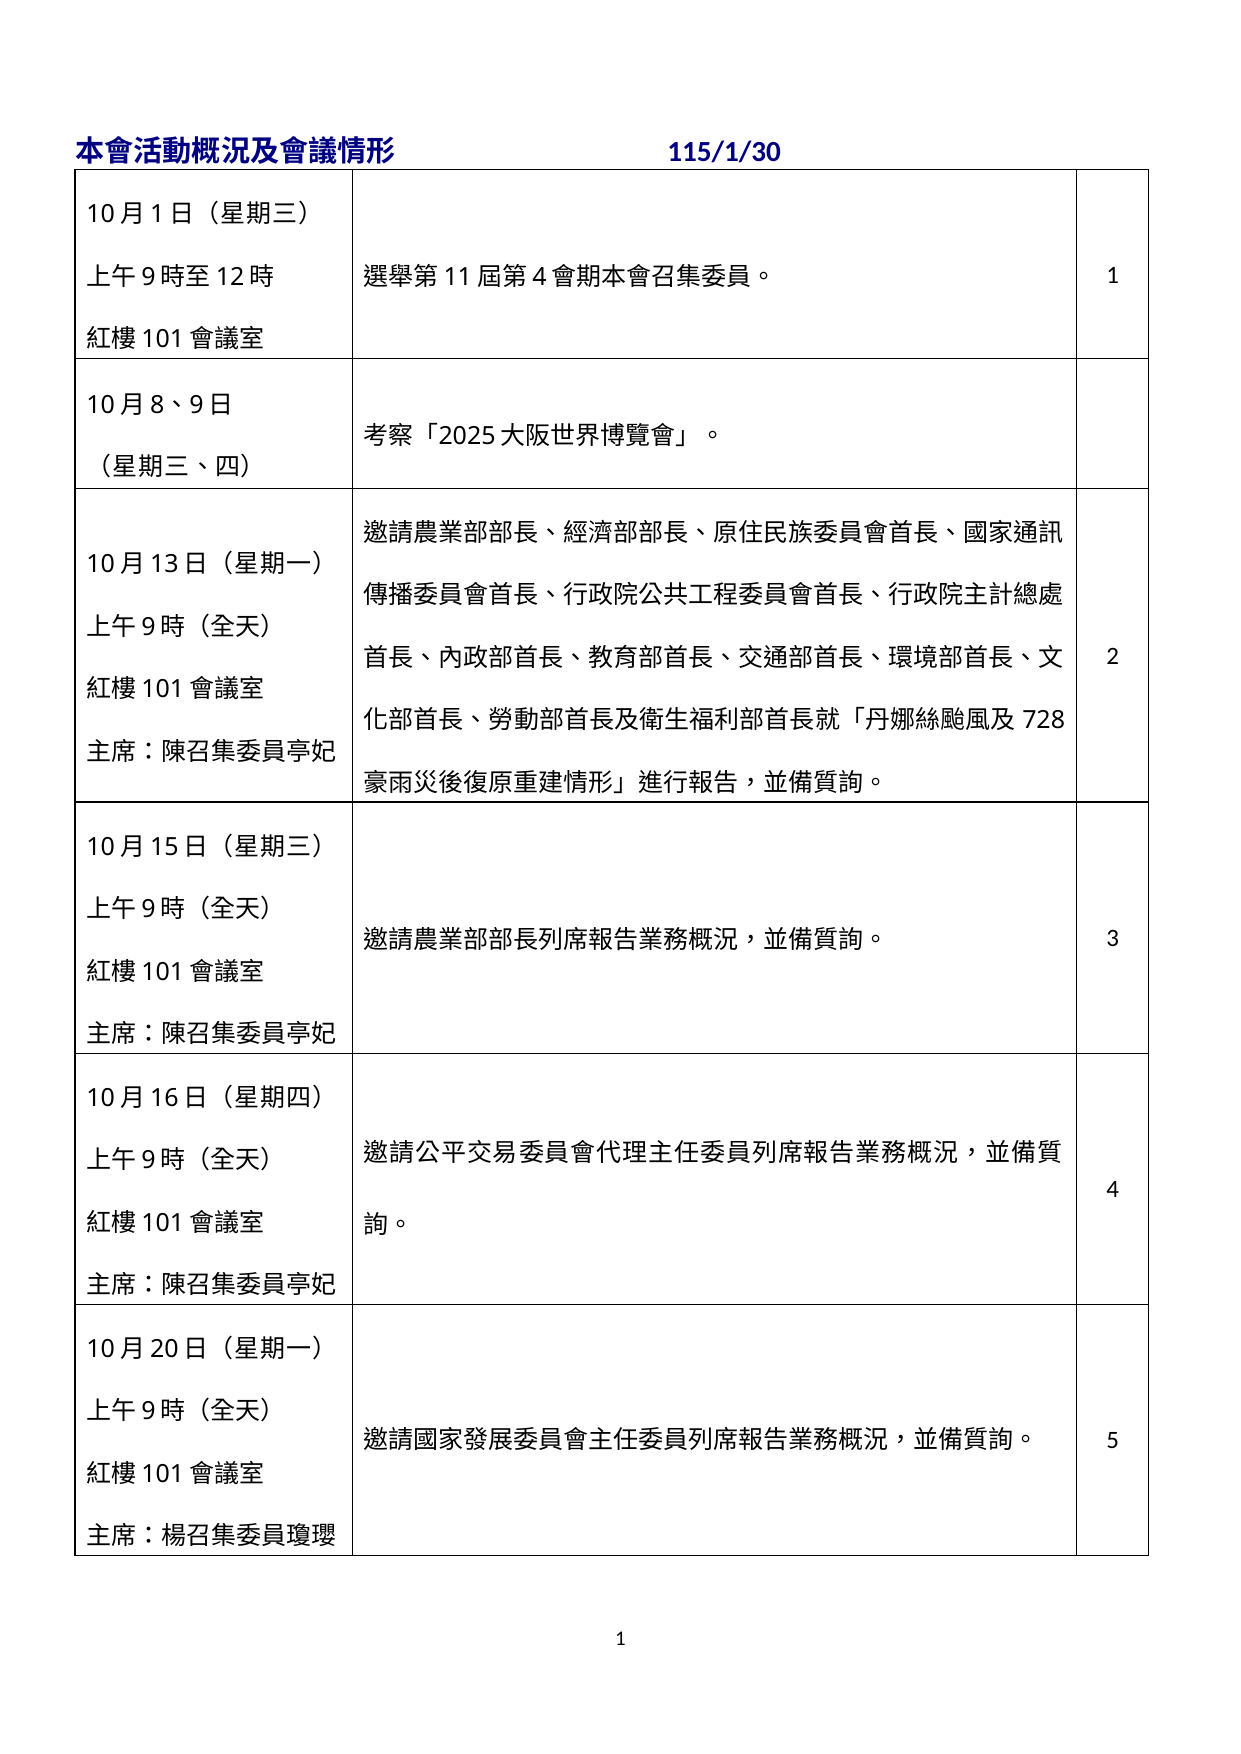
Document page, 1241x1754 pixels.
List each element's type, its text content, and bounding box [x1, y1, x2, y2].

table_cell 10月16日（星期四） 上午9時（全天） 紅樓101會議室 主席：陳召集委員亭妃 [76, 1054, 352, 1303]
text 本會活動概況及會議情形 115/1/30 [75, 107, 1165, 169]
table_cell 邀請農業部部長列席報告業務概況，並備質詢。 [353, 803, 1076, 1052]
table_cell 邀請國家發展委員會主任委員列席報告業務概況，並備質詢。 [353, 1305, 1076, 1554]
table_header 1 [1077, 170, 1148, 358]
table_cell [1077, 359, 1148, 488]
table_cell 10月13日（星期一） 上午9時（全天） 紅樓101會議室 主席：陳召集委員亭妃 [76, 489, 352, 801]
table_cell 邀請農業部部長、經濟部部長、原住民族委員會首長、國家通訊傳播委員會首長、行政院公共工程委員會首長、行政院主計總處首長、內政部首長、教育部首長、交通部首長、環境部首長、文化部首長、勞動部首長及衛生福利部首長就「丹娜絲颱風及728豪雨災後復原重建情形」進行報告，並備質詢。 [353, 489, 1076, 801]
table_header 10月1日（星期三） 上午9時至12時 紅樓101會議室 [76, 170, 352, 358]
table_cell 5 [1077, 1305, 1148, 1554]
table_cell 邀請公平交易委員會代理主任委員列席報告業務概況，並備質詢。 [353, 1054, 1076, 1303]
table_cell 10月8、9日 （星期三、四） [76, 359, 352, 488]
table_cell 3 [1077, 803, 1148, 1052]
table_cell 10月15日（星期三） 上午9時（全天） 紅樓101會議室 主席：陳召集委員亭妃 [76, 803, 352, 1052]
table_cell 10月20日（星期一） 上午9時（全天） 紅樓101會議室 主席：楊召集委員瓊瓔 [76, 1305, 352, 1554]
table_cell 考察「2025大阪世界博覽會」。 [353, 359, 1076, 488]
table_cell 4 [1077, 1054, 1148, 1303]
table_header 選舉第11屆第4會期本會召集委員。 [353, 170, 1076, 358]
table_cell 2 [1077, 489, 1148, 801]
